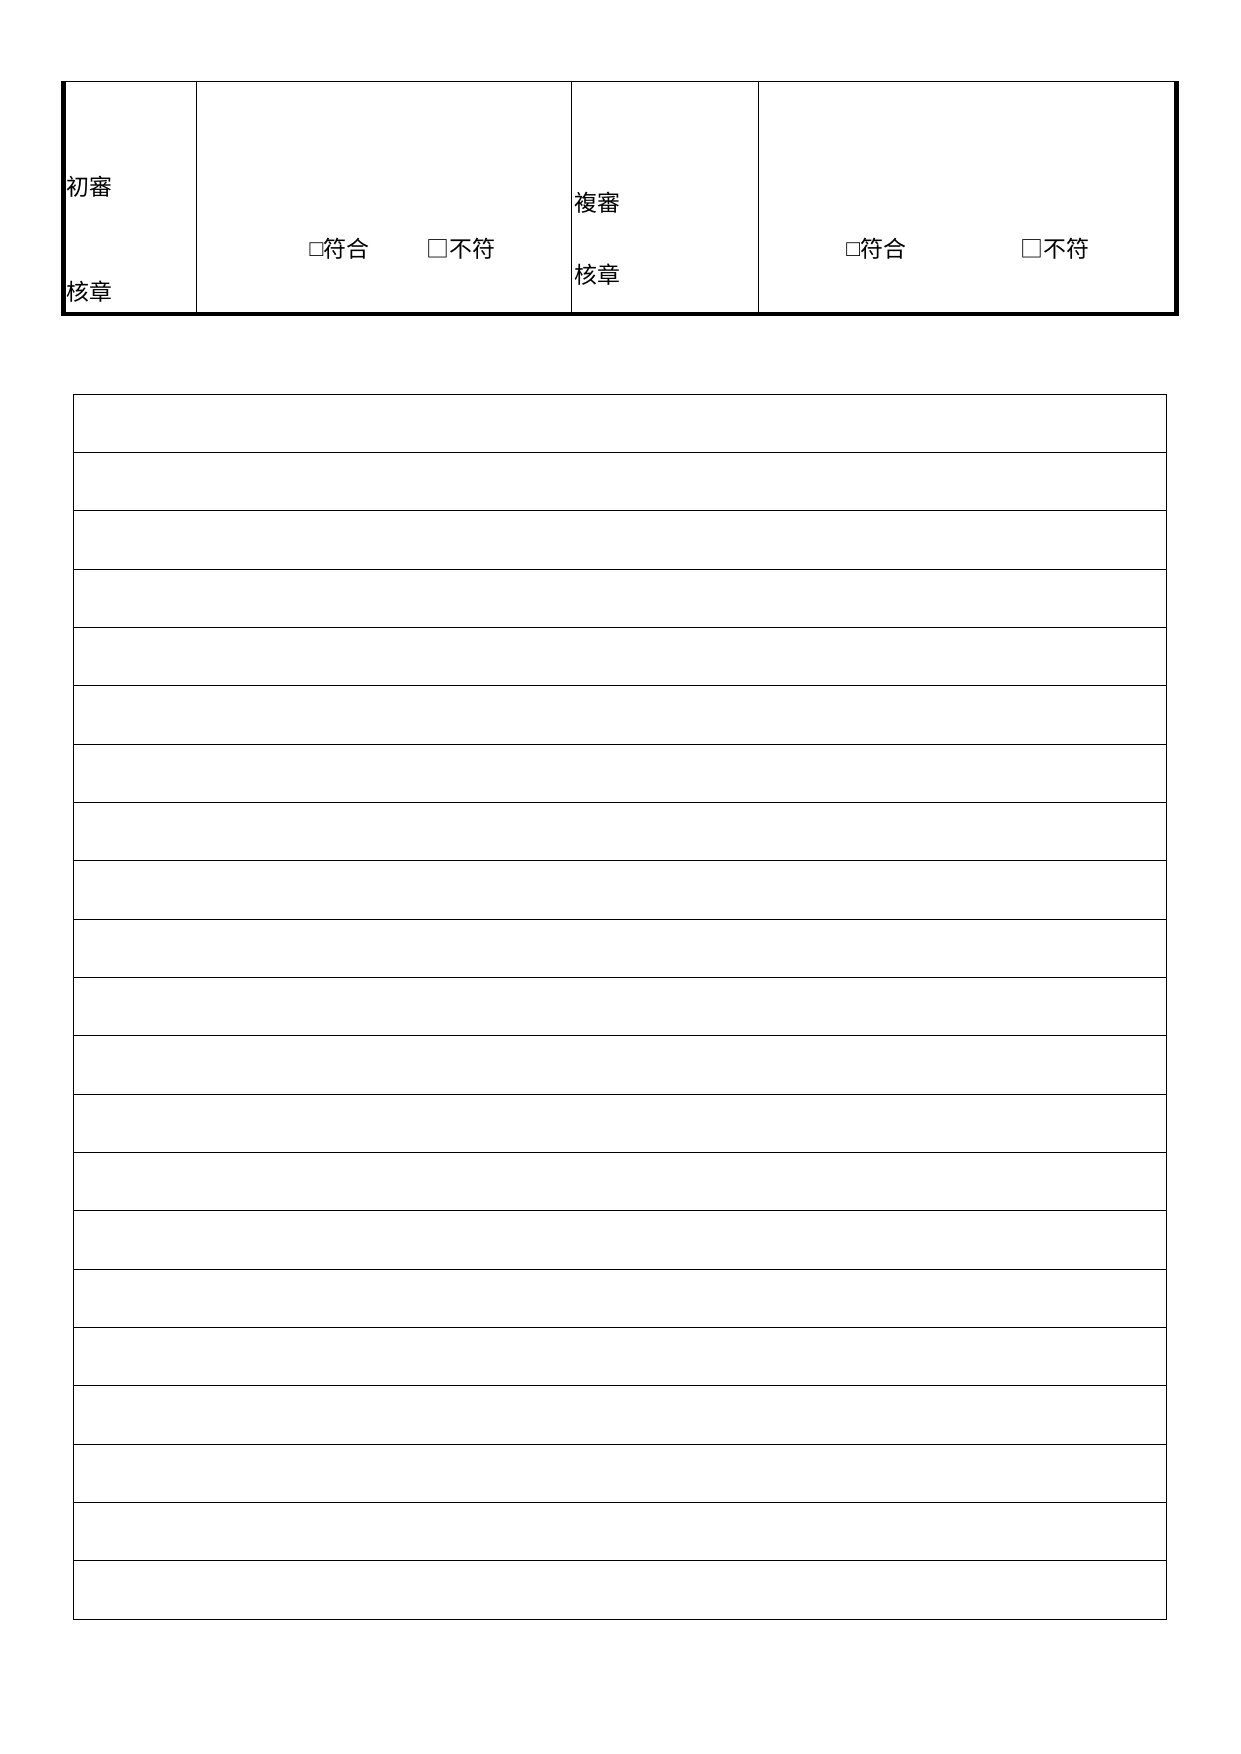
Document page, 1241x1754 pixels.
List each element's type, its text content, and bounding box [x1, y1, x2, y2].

table_cell [74, 1503, 1166, 1560]
table_cell [74, 1386, 1166, 1443]
table_cell [74, 1270, 1166, 1327]
table_cell [74, 920, 1166, 977]
table_cell [74, 511, 1166, 568]
table_cell [74, 978, 1166, 1035]
table_cell 初審 核章 [66, 82, 196, 311]
table_cell [74, 453, 1166, 510]
table_header 簡 要 自 傳： [74, 395, 1166, 452]
table_cell [74, 1445, 1166, 1502]
table_cell [74, 803, 1166, 860]
table_cell [74, 686, 1166, 743]
table_cell [74, 570, 1166, 627]
table_cell [74, 1153, 1166, 1210]
table_cell [74, 1561, 1166, 1618]
table_cell [74, 1211, 1166, 1268]
table_cell [74, 1095, 1166, 1152]
table_cell [74, 628, 1166, 685]
table_cell □符合 □不符 [197, 82, 571, 311]
table_cell □符合 □不符 [759, 82, 1174, 311]
table_cell [74, 861, 1166, 918]
table_cell 複審 核章 [572, 82, 758, 311]
table_cell [74, 1328, 1166, 1385]
table_cell [74, 1036, 1166, 1093]
table_cell [74, 745, 1166, 802]
